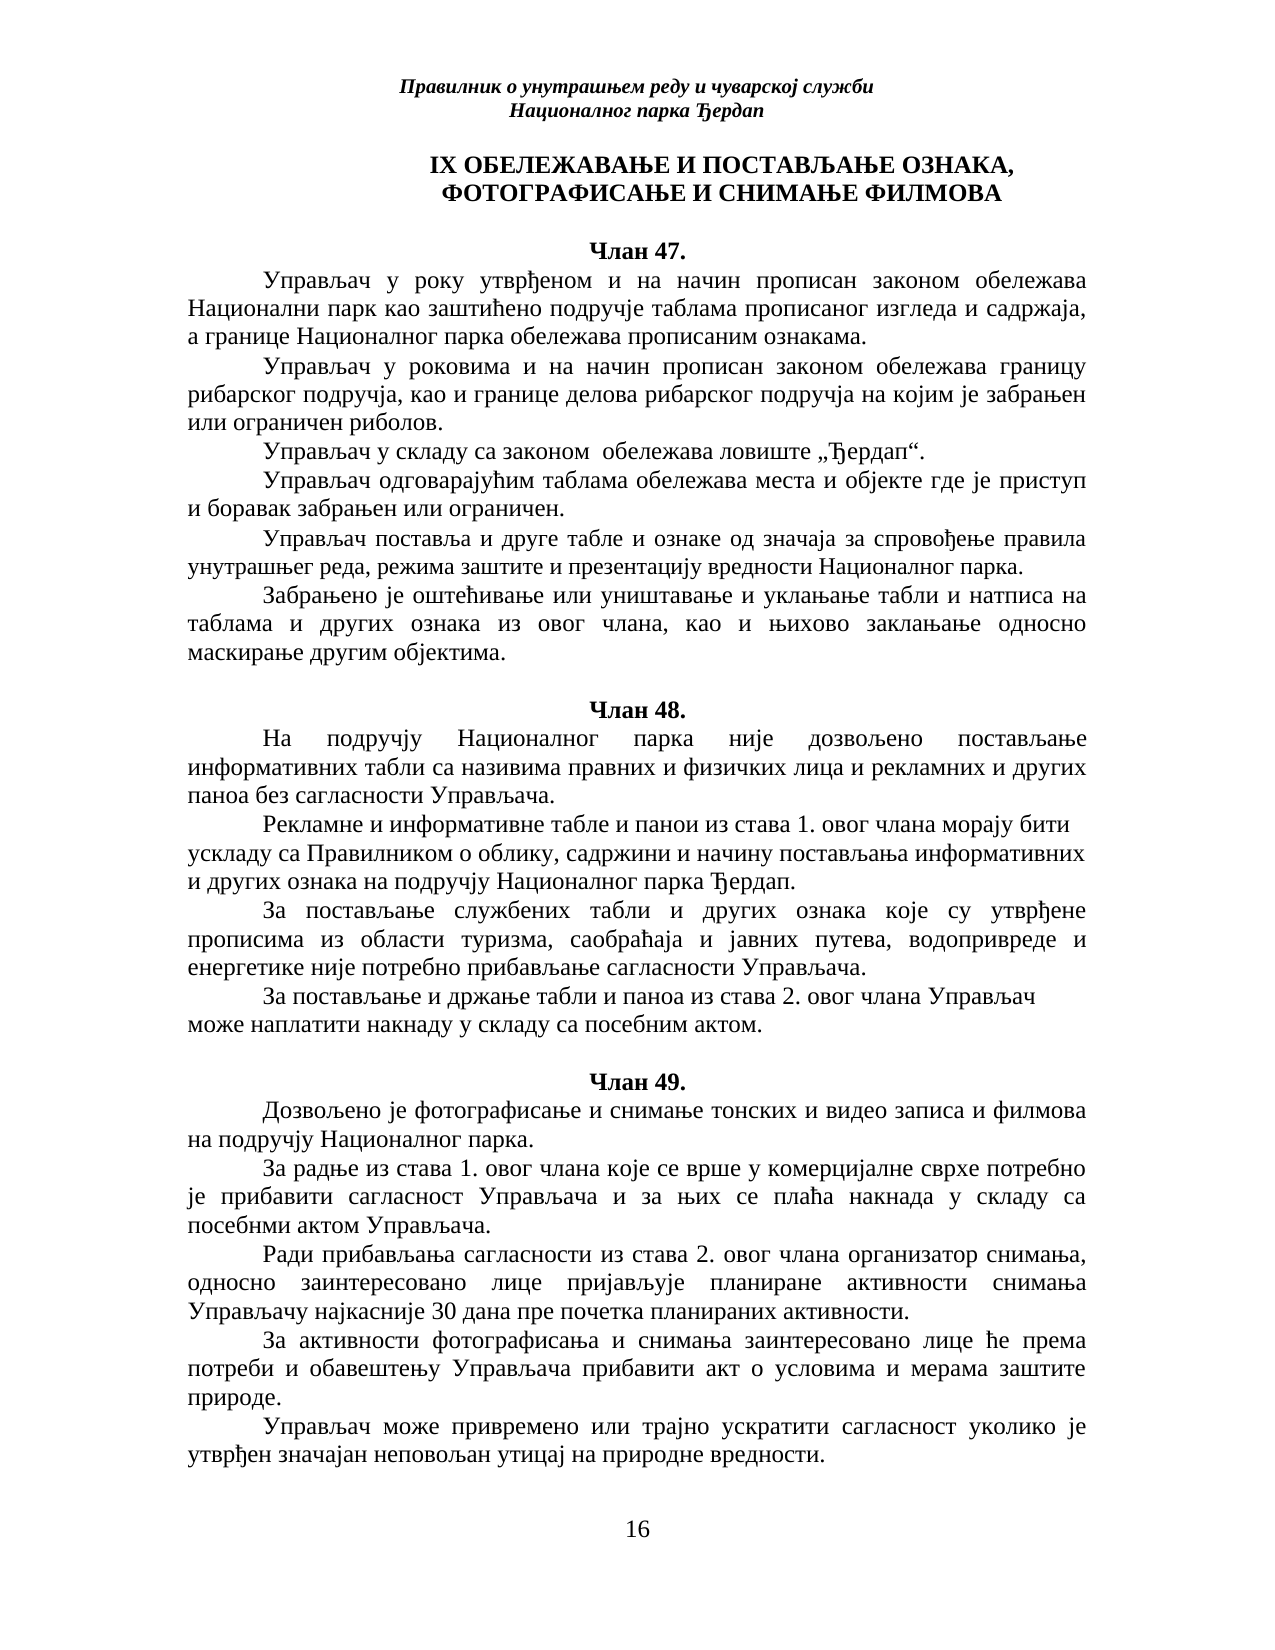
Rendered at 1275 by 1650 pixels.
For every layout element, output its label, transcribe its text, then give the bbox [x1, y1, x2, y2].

text Члан 48. [150, 695, 1125, 723]
text IX ОБЕЛЕЖАВАЊЕ И ПОСТАВЉАЊЕ ОЗНАКА, ФОТОГРАФИСАЊЕ И СНИМАЊЕ ФИЛМОВА [337, 151, 1106, 207]
text Забрањено је оштећивање или уништавање и уклањање табли и натписа на таблама и других ознака из овог члана, као и њихово заклањање односно маскирање другим објектима. [187, 581, 1087, 665]
text Члан 49. [150, 1067, 1125, 1096]
text Управљач поставља и друге табле и ознаке од значаја за спровођење правила унутрашњег реда, режима заштите и презентацију вредности Националног парка. [187, 524, 1087, 580]
list складу са Правилником о облику, садржини и начину постављања информативних и других ознака на подручју Националног парка Ђердап. [187, 839, 1087, 895]
text Дозвољено је фотографисање и снимање тонских и видео записа и филмова на подручју Националног парка. [187, 1097, 1087, 1152]
text Ради прибављања сагласности из става 2. овог члана организатор снимања, односно заинтересовано лице пријављује планиране активности снимања Управљачу најкасније 30 дана пре почетка планираних активности. [187, 1240, 1087, 1324]
text За постављање службених табли и других ознака које су утврђене прописима из области туризма, саобраћаја и јавних путева, водопривреде и енергетике није потребно прибављање сагласности Управљача. [187, 896, 1087, 981]
text 16 [150, 1514, 1125, 1542]
text Управљач може привремено или трајно ускратити сагласност уколико је утврђен значајан неповољан утицај на природне вредности. [187, 1412, 1087, 1468]
text Управљач одговарајућим таблама обележава места и објекте где је приступ и боравак забрањен или ограничен. [187, 467, 1087, 522]
text За постављање и држање табли и паноа из става 2. овог члана Управљач може наплатити накнаду у складу са посебним актом. [187, 982, 1087, 1038]
text За активности фотографисања и снимања заинтересовано лице ће према потреби и обавештењу Управљача прибавити акт о условима и мерама заштите природе. [187, 1326, 1087, 1411]
text Управљач у роковима и на начин прописан законом обележава границу рибарског подручја, као и границе делова рибарског подручја на којим је забрањен или ограничен риболов. [187, 352, 1087, 436]
text На подручју Националног парка није дозвољено постављање информативних табли са називима правних и физичких лица и рекламних и других паноа без сагласности Управљача. [187, 724, 1087, 809]
text За радње из става 1. овог члана које се врше у комерцијалне сврхе потребно је прибавити сагласност Управљача и за њих се плаћа накнада у складу са посебнми актом Управљача. [187, 1154, 1087, 1238]
text Члан 47. [150, 236, 1125, 265]
text Управљач у року утврђеном и на начин прописан законом обележава Национални парк као заштићено подручје таблама прописаног изгледа и садржаја, а границе Националног парка обележава прописаним ознакама. [187, 266, 1087, 350]
text Управљач у складу са законом обележава ловиште „Ђердап“. [262, 436, 1125, 465]
text Националног парка Ђердап [150, 98, 1125, 122]
text Рекламне и информативне табле и панои из става 1. овог члана морају бити [262, 809, 1125, 838]
text Правилник о унутрашњем реду и чуварској служби [150, 74, 1125, 98]
